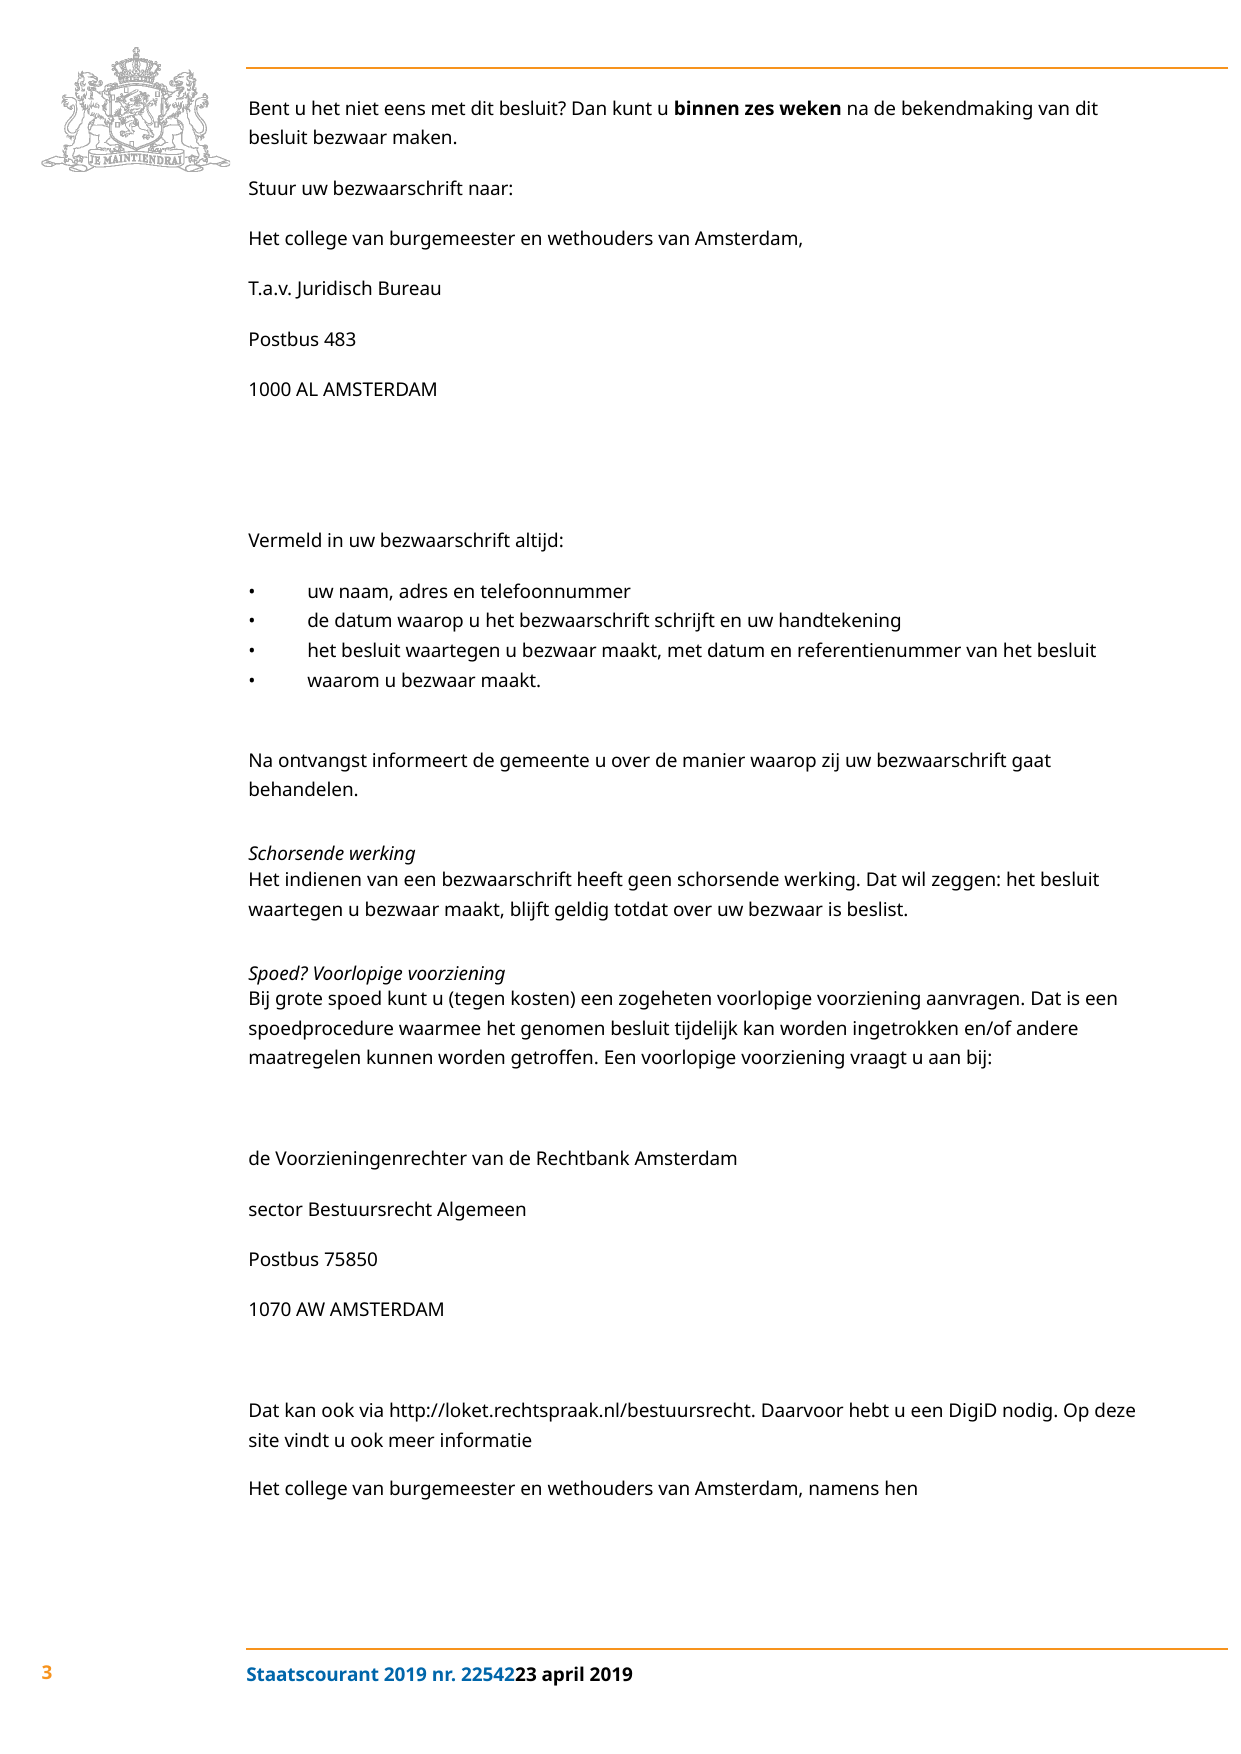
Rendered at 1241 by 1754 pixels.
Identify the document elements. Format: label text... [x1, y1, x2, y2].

list de datum waarop u het bezwaarschrift schrijft en uw handtekening [248, 608, 1152, 633]
text T.a.v. Juridisch Bureau [248, 276, 1152, 301]
text Postbus 75850 [248, 1246, 1152, 1272]
list uw naam, adres en telefoonnummer [248, 578, 1152, 604]
text Postbus 483 [248, 326, 1152, 352]
text Bent u het niet eens met dit besluit? Dan kunt u binnen zes weken na de bekendmaking van dit besluit bezwaar maken. [248, 95, 1152, 150]
text Het college van burgemeester en wethouders van Amsterdam, namens hen [248, 1475, 1152, 1501]
text Na ontvangst informeert de gemeente u over de manier waarop zij uw bezwaarschrift gaat behandelen. [248, 747, 1152, 802]
text Stuur uw bezwaarschrift naar: [248, 175, 1152, 201]
text Spoed? Voorlopige voorziening [248, 960, 1152, 985]
text Het college van burgemeester en wethouders van Amsterdam, [248, 225, 1152, 251]
picture [41, 47, 231, 172]
text 1000 AL AMSTERDAM [248, 376, 1152, 402]
text Schorsende werking [248, 840, 1152, 866]
text Bij grote spoed kunt u (tegen kosten) een zogeheten voorlopige voorziening aanvragen. Dat is een spoedprocedure waarmee het genomen besluit tijdelijk kan worden ingetrokken en/of andere maatregelen kunnen worden getroffen. Een voorlopige voorziening vraagt u aan bij: [248, 985, 1152, 1070]
text 1070 AW AMSTERDAM [248, 1297, 1152, 1322]
text Het indienen van een bezwaarschrift heeft geen schorsende werking. Dat wil zeggen: het besluit waartegen u bezwaar maakt, blijft geldig totdat over uw bezwaar is beslist. [248, 866, 1152, 921]
list het besluit waartegen u bezwaar maakt, met datum en referentienummer van het besluit [248, 637, 1152, 663]
text Dat kan ook via http://loket.rechtspraak.nl/bestuursrecht. Daarvoor hebt u een DigiD nodig. Op deze site vindt u ook meer informatie [248, 1397, 1152, 1453]
list waarom u bezwaar maakt. [248, 667, 1152, 693]
text de Voorzieningenrechter van de Rechtbank Amsterdam [248, 1145, 1152, 1171]
text sector Bestuursrecht Algemeen [248, 1196, 1152, 1222]
text Vermeld in uw bezwaarschrift altijd: [248, 528, 1152, 553]
